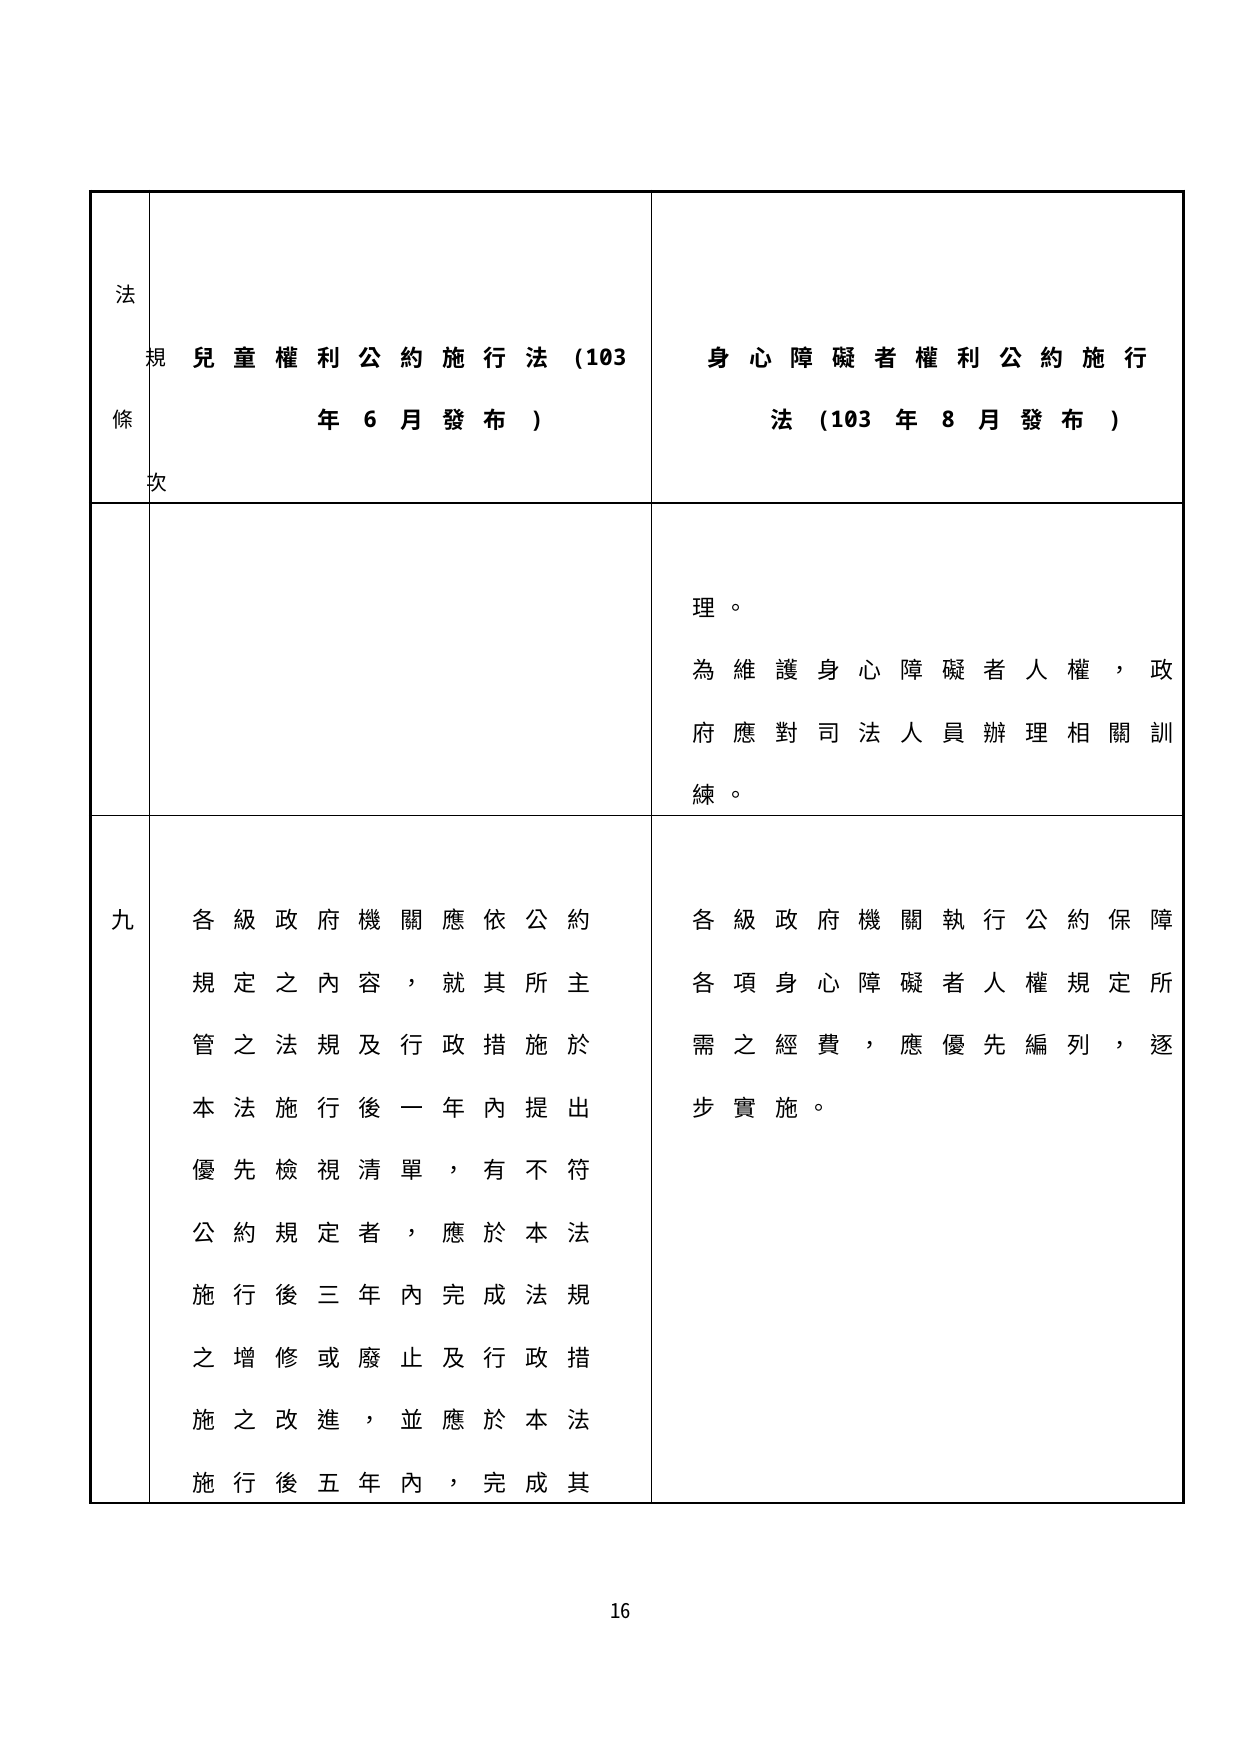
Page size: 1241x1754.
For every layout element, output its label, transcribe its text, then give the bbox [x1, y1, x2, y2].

table_cell 各級政府機關應依公約規定之內容，就其所主管之法規及行政措施於本法施行後一年內提出優先檢視清單，有不符公約規定者，應於本法施行後三年內完成法規之增修或廢止及行政措施之改進，並應於本法施行後五年內，完成其 [150, 816, 651, 1502]
table_cell 理。 為維護身心障礙者人權，政府應對司法人員辦理相關訓練。 [652, 504, 1182, 814]
table_header 兒童權利公約施行法(103年6月發布) [150, 193, 651, 502]
table_header 法規 條次 [92, 193, 149, 502]
table_cell 九 [92, 816, 149, 1502]
table_header 身心障礙者權利公約施行法(103年8月發布) [652, 193, 1182, 502]
table_cell 各級政府機關執行公約保障各項身心障礙者人權規定所需之經費，應優先編列，逐步實施。 [652, 816, 1182, 1502]
table_cell [92, 504, 149, 814]
table_cell [150, 504, 651, 814]
